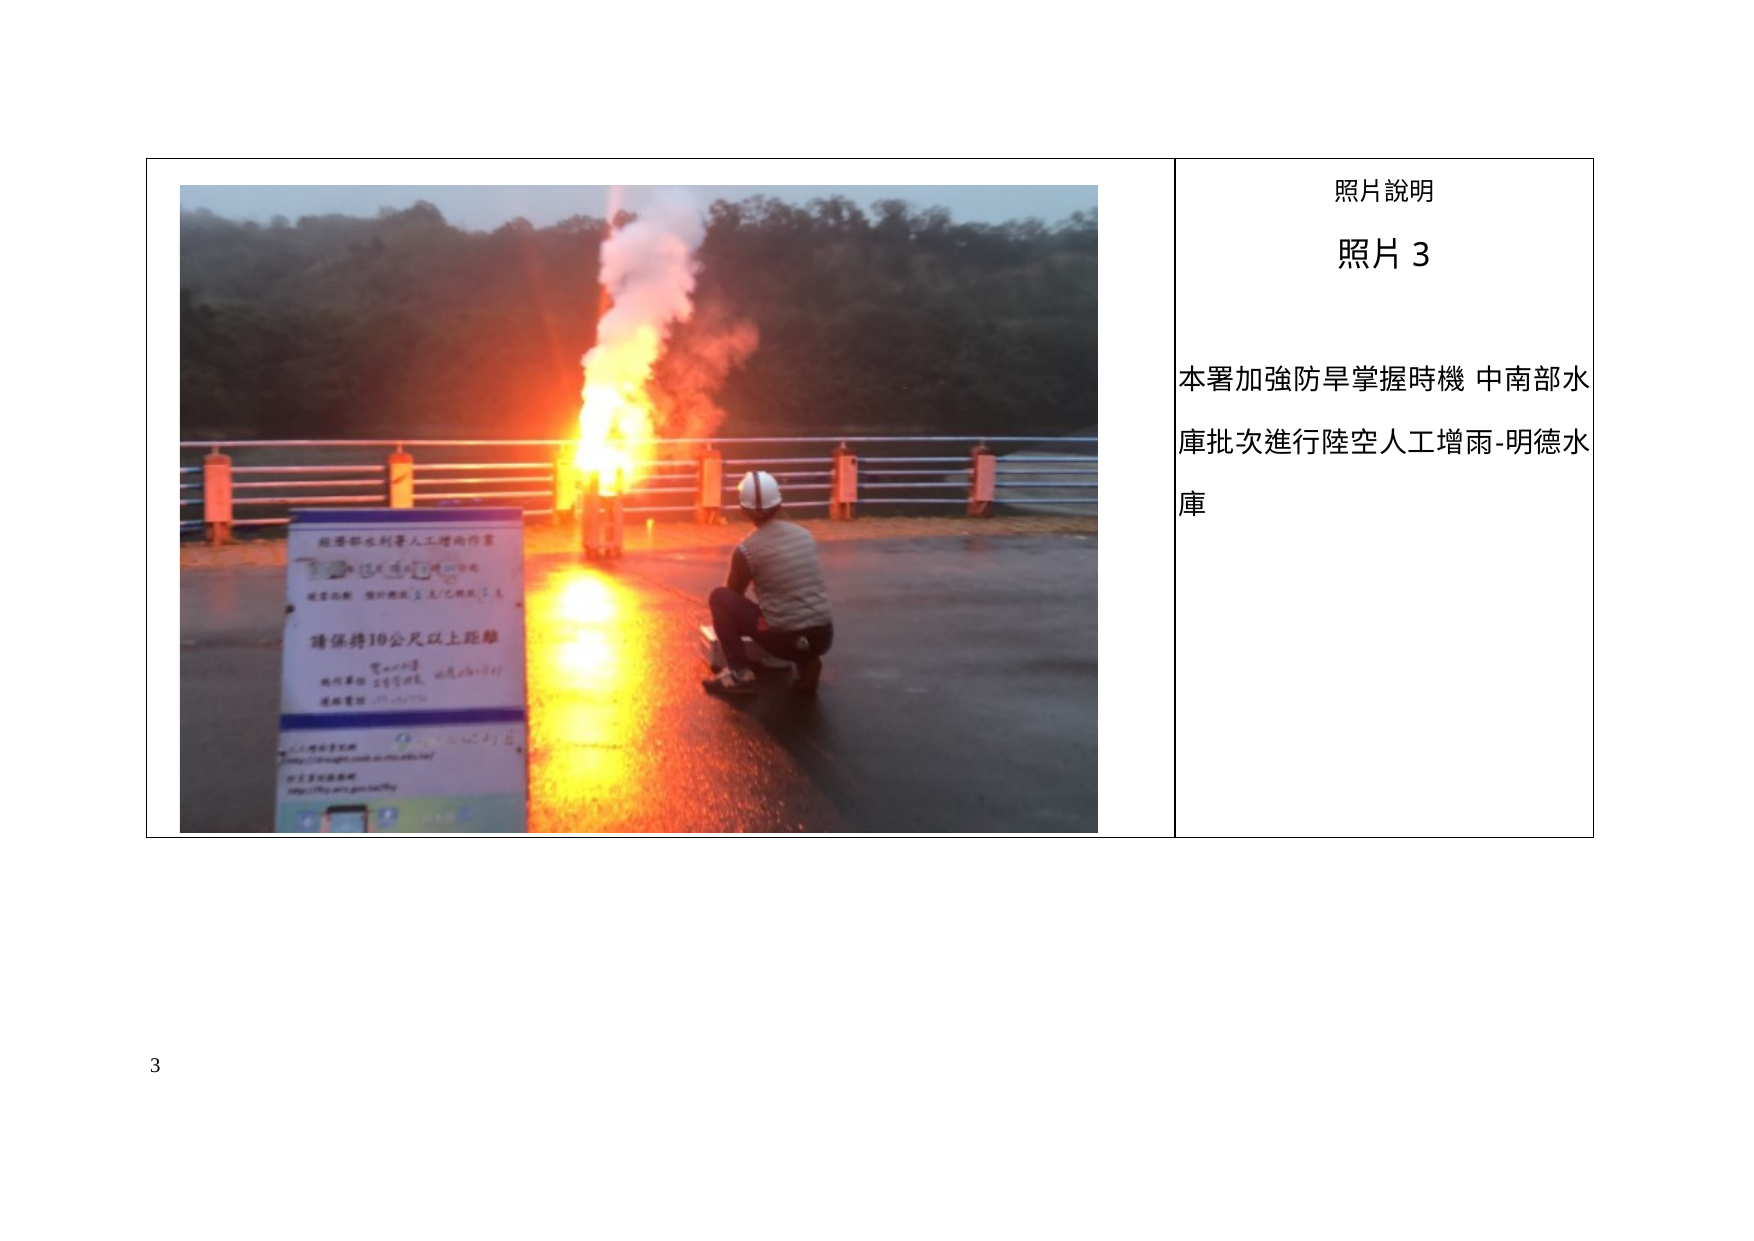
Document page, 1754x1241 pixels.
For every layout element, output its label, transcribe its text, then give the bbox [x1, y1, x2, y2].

table_header 照片說明 照片3 本署加強防旱掌握時機 中南部水庫批次進行陸空人工增雨-明德水庫 [1176, 159, 1593, 837]
table_header [147, 159, 1174, 837]
picture [179, 185, 1098, 833]
